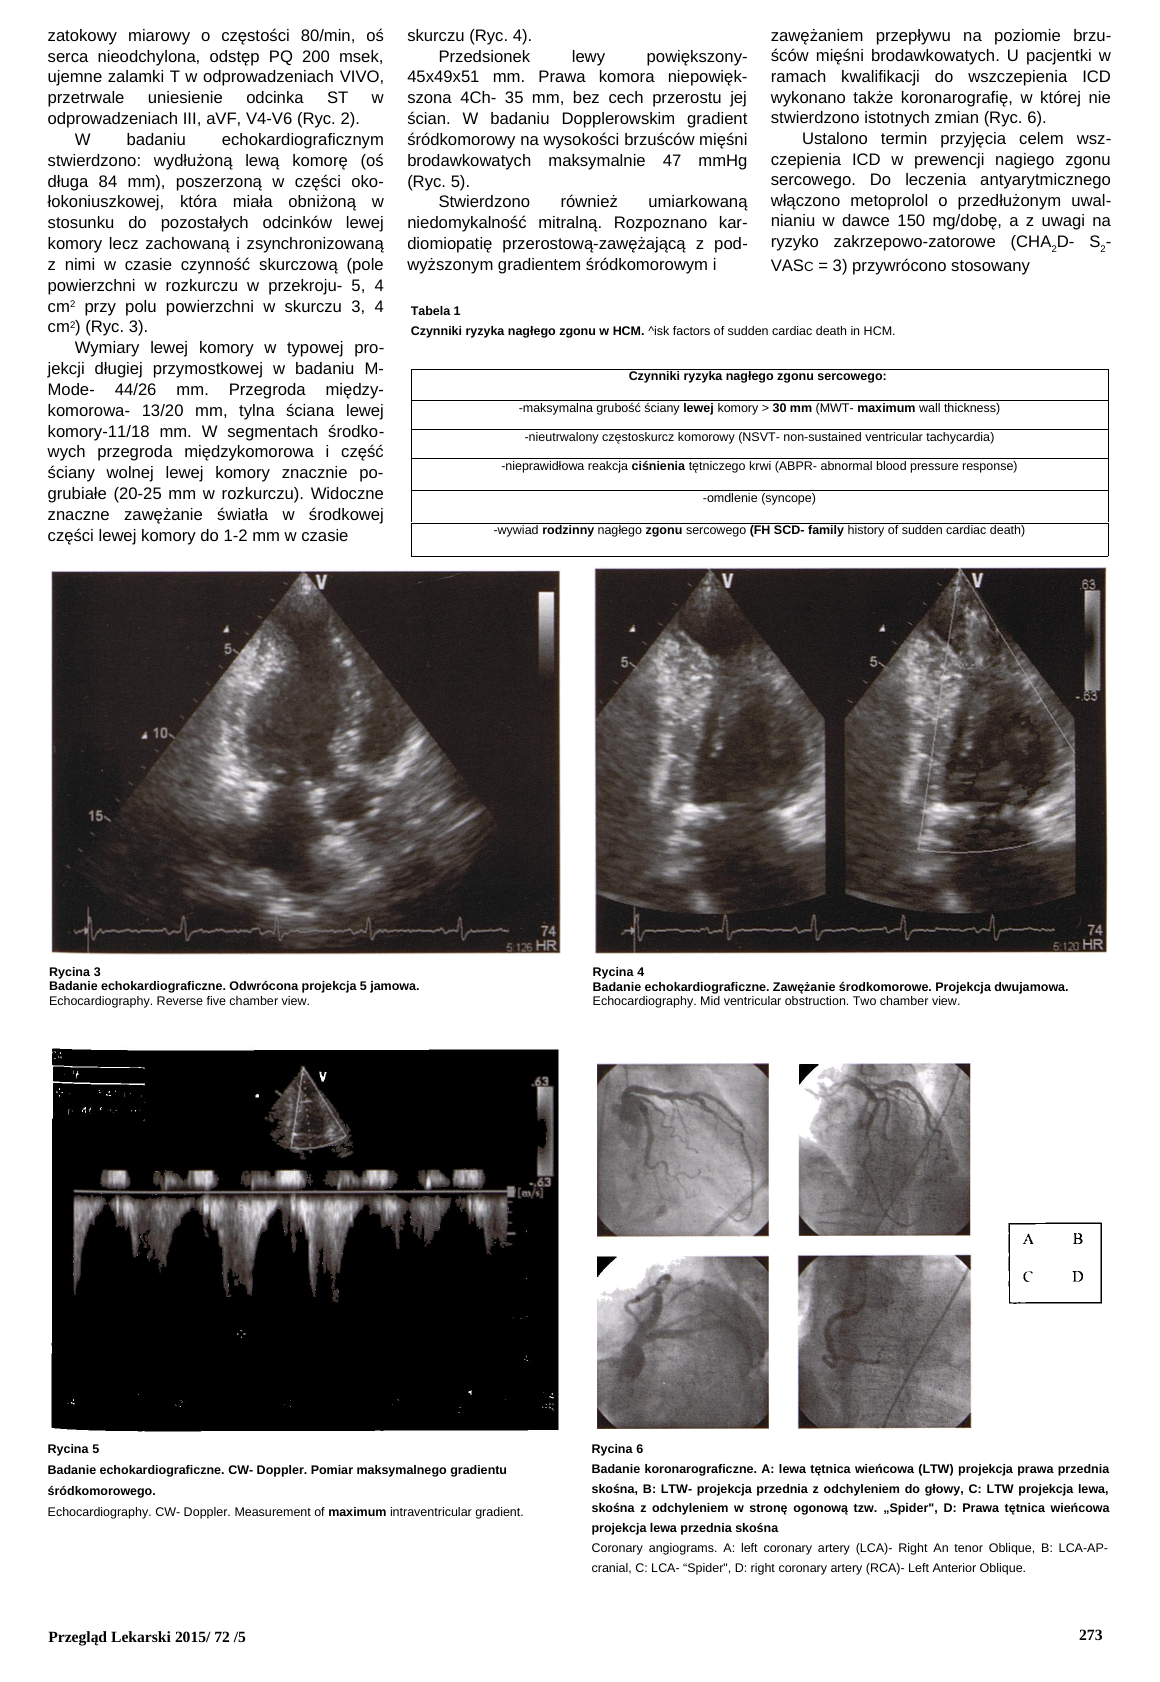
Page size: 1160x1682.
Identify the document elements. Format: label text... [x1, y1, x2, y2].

table_cell -nieutrwalony częstoskurcz komorowy (NSVT- non-sustained ventricular tachycardia) [412, 430, 1108, 458]
text Echocardiography. Mid ventricular obstruction. Two chamber view. [592, 994, 1104, 1008]
text Echocardiography. CW- Doppler. Measurement of maximum intraventricular gradient. [47, 1504, 562, 1519]
picture [50, 1047, 559, 1433]
text zawężaniem przepływu na poziomie brzu­śców mięśni brodawkowatych. U pacjentki w ramach kwalifikacji do wszczepienia ICD wykonano także koronarografię, w której nie stwierdzono istotnych zmian (Ryc. 6). [771, 26, 1111, 127]
text Badanie echokardiograficzne. Zawężanie środkomorowe. Projekcja dwujamowa. [592, 979, 1104, 994]
picture [797, 1253, 973, 1430]
picture [597, 1063, 769, 1429]
table_header Tabela 1 Czynniki ryzyka nagłego zgonu w HCM. ^isk factors of sudden cardiac death in HCM. [411, 304, 1108, 368]
text W badaniu echokardiograficznym stwierdzono: wydłużoną lewą komorę (oś długa 84 mm), poszerzoną w części oko- łokoniuszkowej, która miała obniżoną w stosunku do pozostałych odcinków lewej komory lecz zachowaną i zsynchronizowaną z nimi w czasie czynność skurczową (pole powierzchni w rozkurczu w przekroju- 5, 4 cm2 przy polu powierzchni w skurczu 3, 4 cm2) (Ryc. 3). [47, 130, 384, 336]
table_cell -wywiad rodzinny nagłego zgonu sercowego (FH SCD- family history of sudden cardiac death) [412, 524, 1108, 556]
text Badanie koronarograficzne. A: lewa tętnica wieńcowa (LTW) projekcja prawa przednia skośna, B: LTW- projekcja przednia z odchyleniem do głowy, C: LTW projekcja lewa, skośna z odchyleniem w stronę ogonową tzw. „Spider", D: Prawa tętnica wieńcowa projekcja lewa przednia skośna [591, 1461, 1109, 1535]
text Stwierdzono również umiarkowaną niedomykalność mitralną. Rozpoznano kar- diomiopatię przerostową-zawężającą z pod­wyższonym gradientem śródkomorowym i [407, 192, 747, 274]
table_cell -nieprawidłowa reakcja ciśnienia tętniczego krwi (ABPR- abnormal blood pressure response) [412, 459, 1108, 490]
text skurczu (Ryc. 4). [407, 26, 747, 45]
text zatokowy miarowy o częstości 80/min, oś serca nieodchylona, odstęp PQ 200 msek, ujemne zalamki T w odprowadzeniach VI­VO, przetrwale uniesienie odcinka ST w odprowadzeniach III, aVF, V4-V6 (Ryc. 2). [47, 26, 384, 128]
picture [593, 566, 1109, 955]
picture [798, 1063, 971, 1236]
text Coronary angiograms. A: left coronary artery (LCA)- Right An tenor Oblique, B: LCA-AP- cranial, C: LCA- “Spider", D: right coronary artery (RCA)- Left Anterior Oblique. [591, 1541, 1109, 1575]
text Ustalono termin przyjęcia celem wsz­czepienia ICD w prewencji nagiego zgonu sercowego. Do leczenia antyarytmicznego włączono metoprolol o przedłużonym uwal­nianiu w dawce 150 mg/dobę, a z uwagi na ryzyko zakrzepowo-zatorowe (CHA2D- S2-VASc = 3) przywrócono stosowany [771, 129, 1111, 275]
text Rycina 6 [591, 1441, 1109, 1456]
text Rycina 3 [49, 964, 454, 979]
text Badanie echokardiograficzne. CW- Doppler. Pomiar maksymalnego gradientu śródkomorowego. [47, 1462, 562, 1498]
text Przegląd Lekarski 2015/ 72 /5 [48, 1627, 273, 1645]
table_cell Czynniki ryzyka nagłego zgonu sercowego: [412, 370, 1108, 400]
picture [50, 569, 562, 956]
table_cell -omdlenie (syncope) [412, 491, 1108, 522]
text Badanie echokardiograficzne. Odwrócona projekcja 5 jamowa. [49, 979, 454, 993]
text Rycina 5 [47, 1441, 562, 1456]
text 273 [1079, 1626, 1108, 1644]
text Echocardiography. Reverse five chamber view. [49, 993, 454, 1008]
table_cell -maksymalna grubość ściany lewej komory > 30 mm (MWT- maximum wall thickness) [412, 401, 1108, 429]
text Rycina 4 [592, 965, 1104, 979]
picture [1007, 1221, 1102, 1305]
text Wymiary lewej komory w typowej pro­jekcji długiej przymostkowej w badaniu M-Mode- 44/26 mm. Przegroda między- komorowa- 13/20 mm, tylna ściana lewej komory-11/18 mm. W segmentach środko­wych przegroda międzykomorowa i część ściany wolnej lewej komory znacznie po- grubiałe (20-25 mm w rozkurczu). Widoczne znaczne zawężanie światła w środkowej części lewej komory do 1-2 mm w czasie [47, 338, 384, 545]
text Przedsionek lewy powiększony- 45x49x51 mm. Prawa komora niepowięk- szona 4Ch- 35 mm, bez cech przerostu jej ścian. W badaniu Dopplerowskim gradient śródkomorowy na wysokości brzuśców mięśni brodawkowatych maksymalnie 47 mmHg (Ryc. 5). [407, 46, 747, 191]
